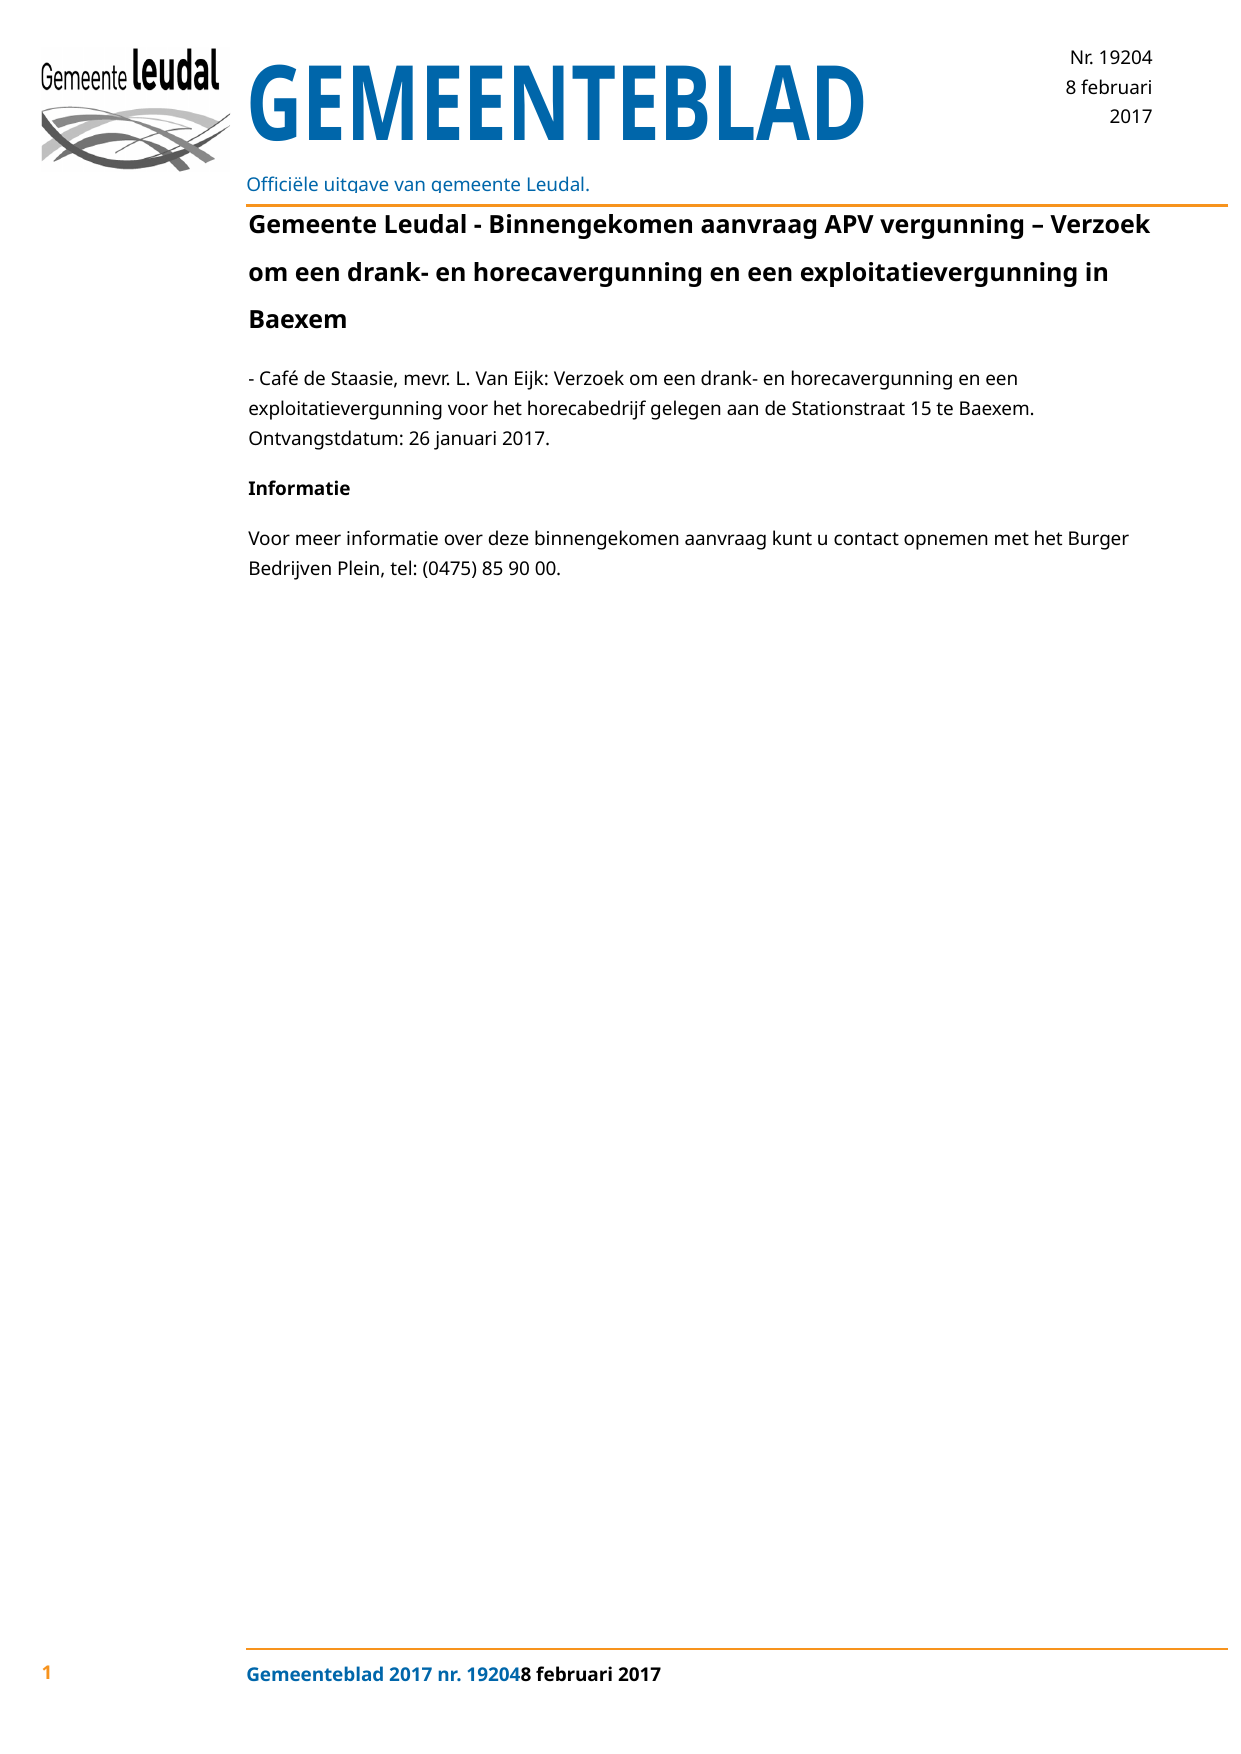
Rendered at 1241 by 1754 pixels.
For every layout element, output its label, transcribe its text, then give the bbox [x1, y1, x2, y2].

text Voor meer informatie over deze binnengekomen aanvraag kunt u contact opnemen met het Burger Bedrijven Plein, tel: (0475) 85 90 00. [248, 526, 1152, 581]
text Informatie [248, 475, 1152, 501]
text - Café de Staasie, mevr. L. Van Eijk: Verzoek om een drank- en horecavergunning en een exploitatievergunning voor het horecabedrijf gelegen aan de Stationstraat 15 te Baexem. Ontvangstdatum: 26 januari 2017. [248, 366, 1152, 450]
text Gemeente Leudal - Binnengekomen aanvraag APV vergunning – Verzoek om een drank- en horecavergunning en een exploitatievergunning in Baexem [248, 207, 1152, 336]
picture [41, 47, 231, 172]
